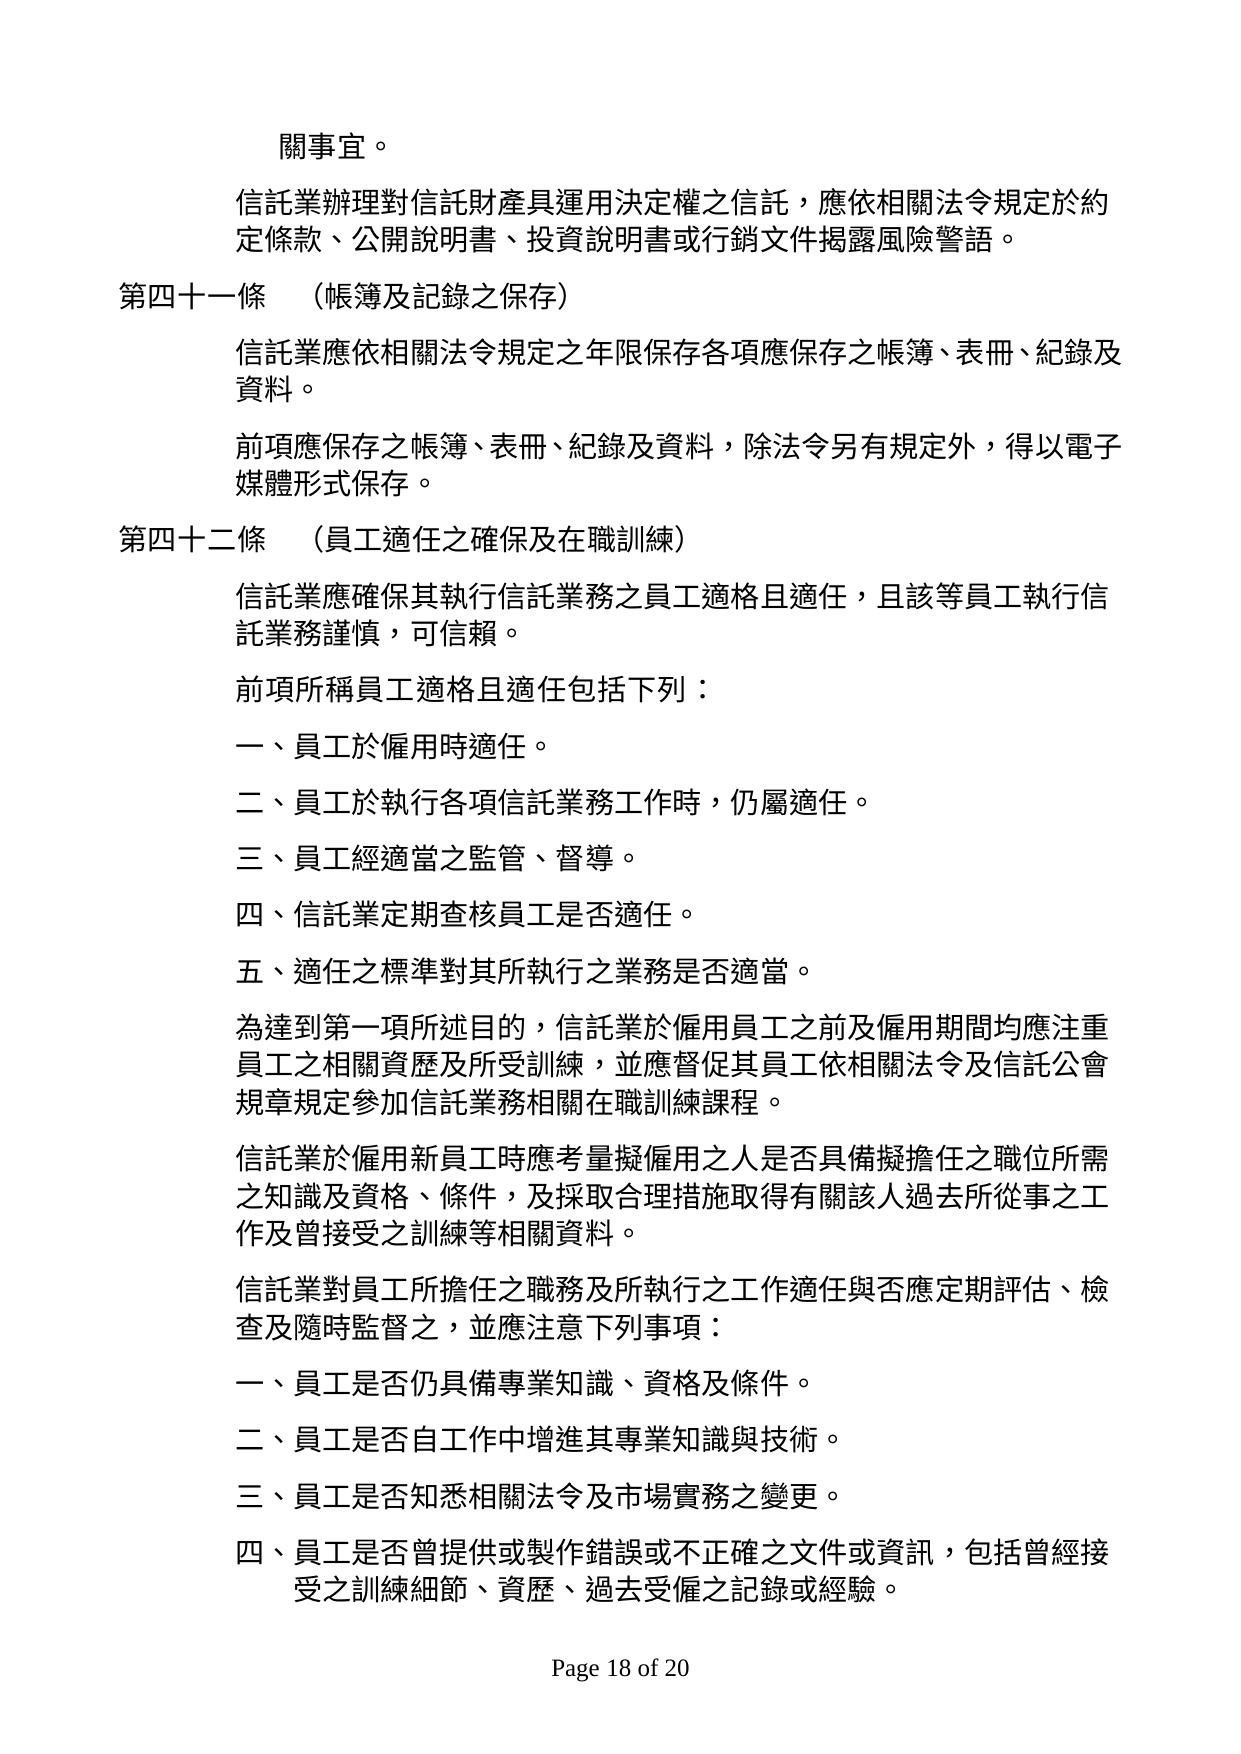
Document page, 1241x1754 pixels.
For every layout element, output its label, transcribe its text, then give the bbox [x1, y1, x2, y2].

text 五、適任之標準對其所執行之業務是否適當。 [235, 952, 1122, 989]
text 前項所稱員工適格且適任包括下列： [235, 671, 1122, 708]
text 二、員工是否自工作中增進其專業知識與技術。 [235, 1421, 1122, 1458]
text 前項應保存之帳簿、表冊、紀錄及資料，除法令另有規定外，得以電子媒體形式保存。 [235, 427, 1122, 502]
text 四、員工是否曾提供或製作錯誤或不正確之文件或資訊，包括曾經接受之訓練細節、資歷、過去受僱之記錄或經驗。 [235, 1533, 1122, 1608]
text 關事宜。 [235, 127, 1122, 164]
text 一、員工於僱用時適任。 [235, 727, 1122, 764]
text 第四十二條 （員工適任之確保及在職訓練） [118, 521, 1122, 558]
text 一、員工是否仍具備專業知識、資格及條件。 [235, 1364, 1122, 1402]
text 信託業對員工所擔任之職務及所執行之工作適任與否應定期評估、檢查及隨時監督之，並應注意下列事項： [235, 1271, 1122, 1346]
text 信託業辦理對信託財產具運用決定權之信託，應依相關法令規定於約定條款、公開說明書、投資說明書或行銷文件揭露風險警語。 [235, 183, 1122, 258]
text 第四十一條 （帳簿及記錄之保存） [118, 277, 1122, 314]
text 二、員工於執行各項信託業務工作時，仍屬適任。 [235, 783, 1122, 821]
text 信託業應依相關法令規定之年限保存各項應保存之帳簿、表冊、紀錄及資料。 [235, 333, 1122, 408]
text 三、員工是否知悉相關法令及市場實務之變更。 [235, 1477, 1122, 1514]
text 為達到第一項所述目的，信託業於僱用員工之前及僱用期間均應注重員工之相關資歷及所受訓練，並應督促其員工依相關法令及信託公會規章規定參加信託業務相關在職訓練課程。 [235, 1008, 1122, 1121]
text 信託業應確保其執行信託業務之員工適格且適任，且該等員工執行信託業務謹慎，可信賴。 [235, 577, 1122, 652]
text 信託業於僱用新員工時應考量擬僱用之人是否具備擬擔任之職位所需之知識及資格、條件，及採取合理措施取得有關該人過去所從事之工作及曾接受之訓練等相關資料。 [235, 1139, 1122, 1252]
text 四、信託業定期查核員工是否適任。 [235, 896, 1122, 933]
text 三、員工經適當之監管、督導。 [235, 839, 1122, 877]
